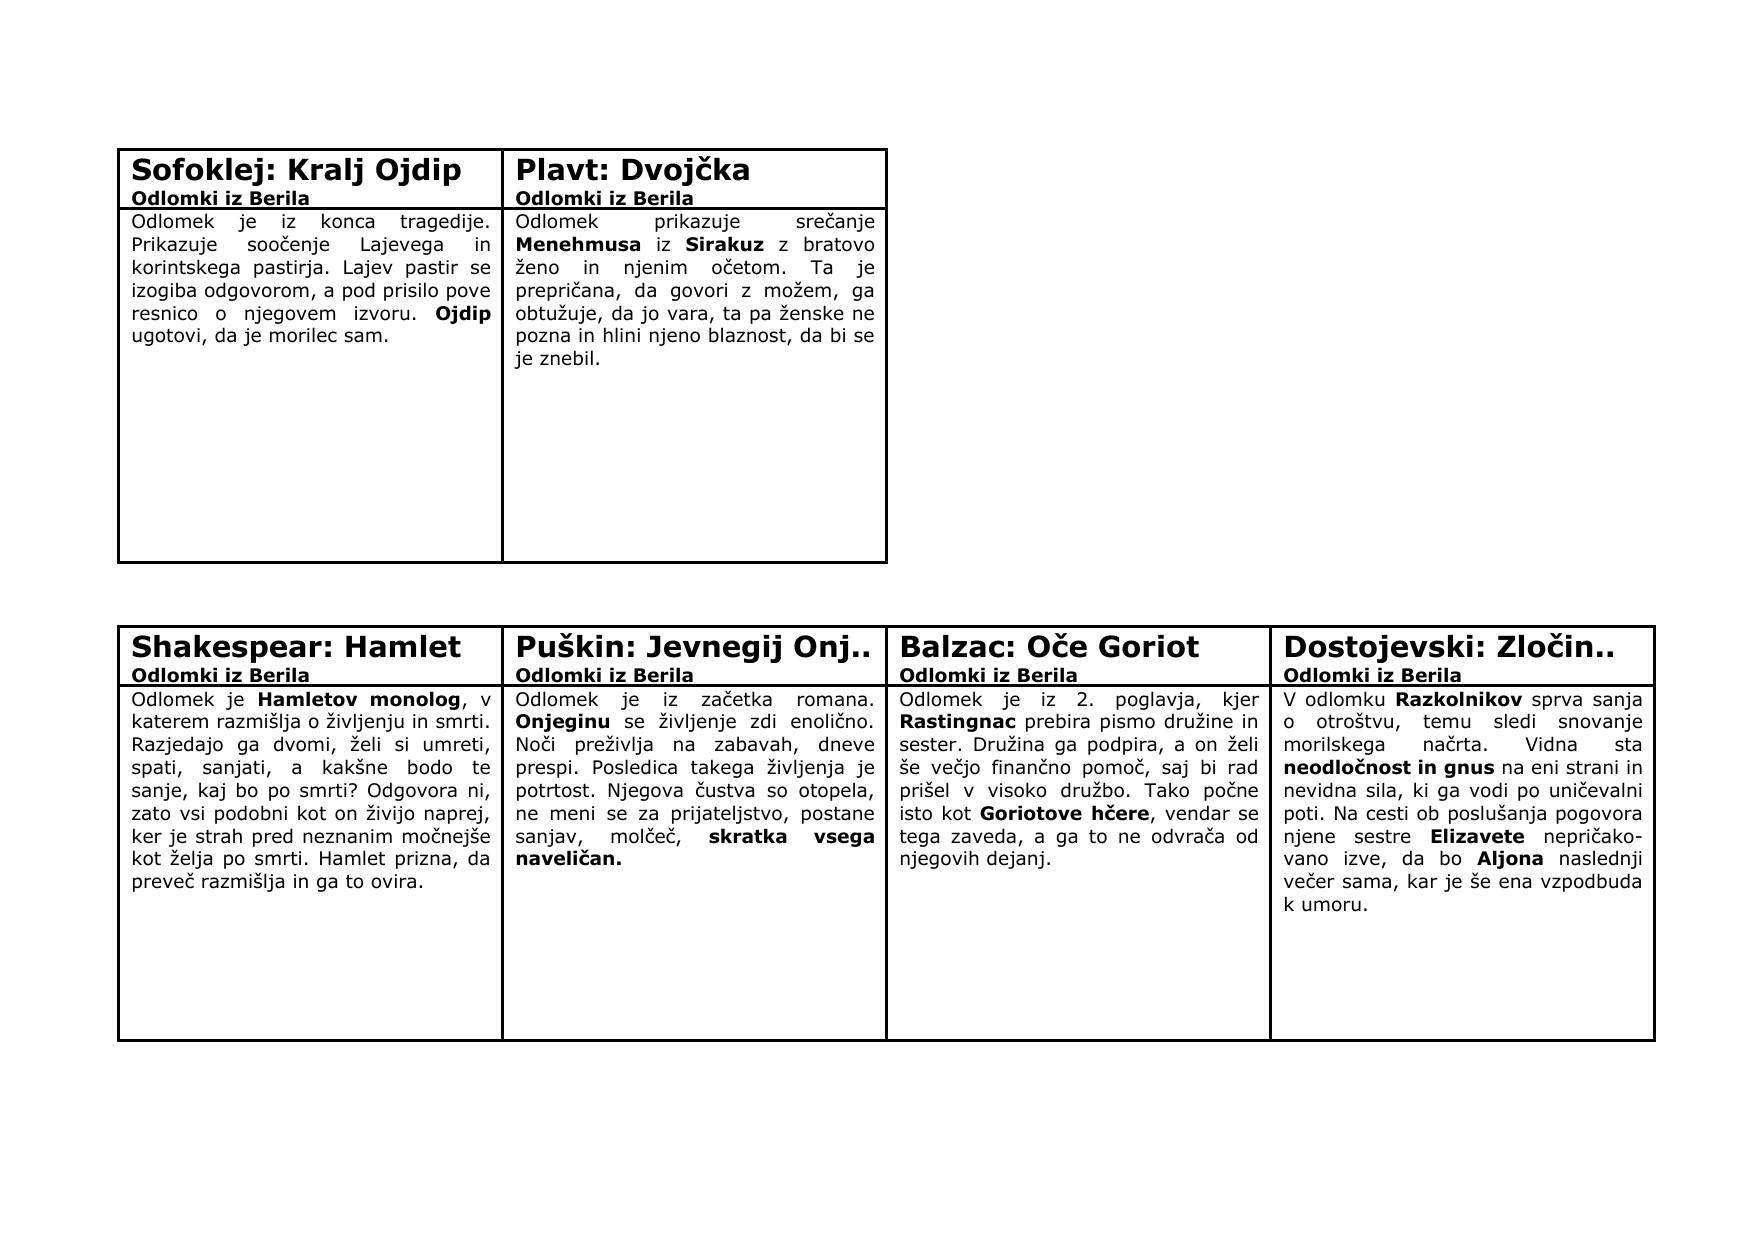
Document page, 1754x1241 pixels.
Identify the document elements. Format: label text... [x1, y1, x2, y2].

table_header Dostojevski: Zločin.. Odlomki iz Berila [1272, 628, 1653, 684]
table_cell [888, 148, 1270, 207]
table_cell Sofoklej: Kralj Ojdip Odlomki iz Berila [120, 151, 501, 207]
table_cell Plavt: Dvojčka Odlomki iz Berila [504, 151, 885, 207]
table_cell Odlomek je iz konca tragedije. Prikazuje soočenje Lajevega in korintskega pastirja. Lajev pastir se izogiba odgovorom, a pod prisilo pove resnico o njegovem izvoru. Ojdip ugotovi, da je morilec sam. [120, 210, 501, 561]
table_cell [1270, 207, 1654, 561]
table_header Puškin: Jevnegij Onj.. Odlomki iz Berila [504, 628, 885, 684]
table_cell [888, 207, 1270, 561]
table_cell [1270, 148, 1654, 207]
table_header Shakespear: Hamlet Odlomki iz Berila [120, 628, 501, 684]
table_cell Odlomek prikazuje srečanje Menehmusa iz Sirakuz z bratovo ženo in njenim očetom. Ta je prepričana, da govori z možem, ga obtužuje, da jo vara, ta pa ženske ne pozna in hlini njeno blaznost, da bi se je znebil. [504, 210, 885, 561]
table_cell V odlomku Razkolnikov sprva sanja o otroštvu, temu sledi snovanje morilskega načrta. Vidna sta neodločnost in gnus na eni strani in nevidna sila, ki ga vodi po uničevalni poti. Na cesti ob poslušanja pogovora njene sestre Elizavete nepričako-vano izve, da bo Aljona naslednji večer sama, kar je še ena vzpodbuda k umoru. [1272, 687, 1653, 1038]
table_cell Odlomek je Hamletov monolog, v katerem razmišlja o življenju in smrti. Razjedajo ga dvomi, želi si umreti, spati, sanjati, a kakšne bodo te sanje, kaj bo po smrti? Odgovora ni, zato vsi podobni kot on živijo naprej, ker je strah pred neznanim močnejše kot želja po smrti. Hamlet prizna, da preveč razmišlja in ga to ovira. [120, 687, 501, 1038]
table_cell Odlomek je iz začetka romana. Onjeginu se življenje zdi enolično. Noči preživlja na zabavah, dneve prespi. Posledica takega življenja je potrtost. Njegova čustva so otopela, ne meni se za prijateljstvo, postane sanjav, molčeč, skratka vsega naveličan. [504, 687, 885, 1038]
table_cell Odlomek je iz 2. poglavja, kjer Rastingnac prebira pismo družine in sester. Družina ga podpira, a on želi še večjo finančno pomoč, saj bi rad prišel v visoko družbo. Tako počne isto kot Goriotove hčere, vendar se tega zaveda, a ga to ne odvrača od njegovih dejanj. [888, 687, 1269, 1038]
table_header Balzac: Oče Goriot Odlomki iz Berila [888, 628, 1269, 684]
